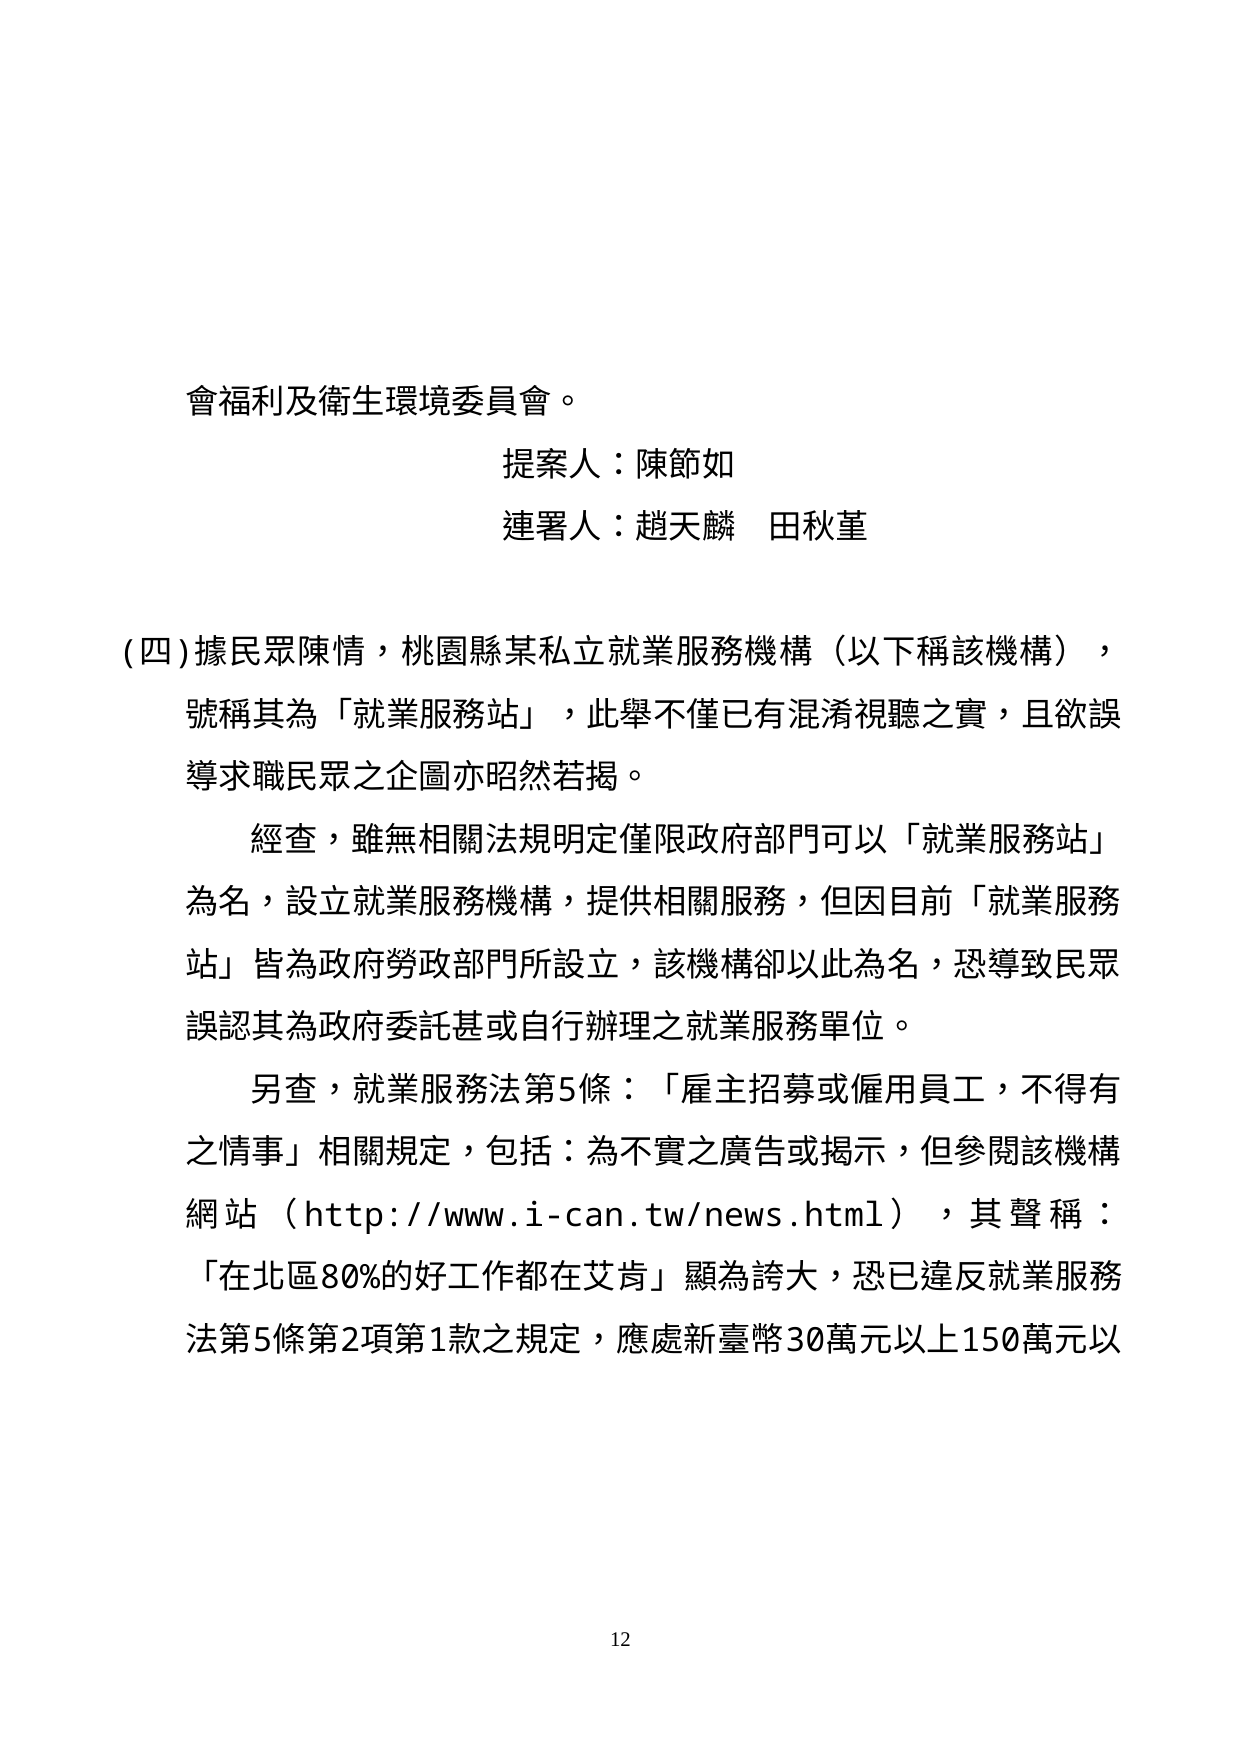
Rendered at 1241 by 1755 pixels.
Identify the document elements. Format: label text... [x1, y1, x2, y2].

text 會福利及衛生環境委員會。 [185, 358, 1122, 420]
text 提案人：陳節如 [117, 420, 1122, 483]
text 連署人：趙天麟 田秋堇 [117, 483, 1122, 545]
text (四)據民眾陳情，桃園縣某私立就業服務機構（以下稱該機構），號稱其為「就業服務站」，此舉不僅已有混淆視聽之實，且欲誤導求職民眾之企圖亦昭然若揭。 [118, 608, 1122, 795]
text 經查，雖無相關法規明定僅限政府部門可以「就業服務站」為名，設立就業服務機構，提供相關服務，但因目前「就業服務站」皆為政府勞政部門所設立，該機構卻以此為名，恐導致民眾誤認其為政府委託甚或自行辦理之就業服務單位。 [185, 795, 1122, 1045]
text 另查，就業服務法第5條：「雇主招募或僱用員工，不得有之情事」相關規定，包括：為不實之廣告或揭示，但參閱該機構網站（http://www.i-can.tw/news.html），其聲稱：「在北區80%的好工作都在艾肯」顯為誇大，恐已違反就業服務法第5條第2項第1款之規定，應處新臺幣30萬元以上150萬元以 [185, 1045, 1122, 1358]
